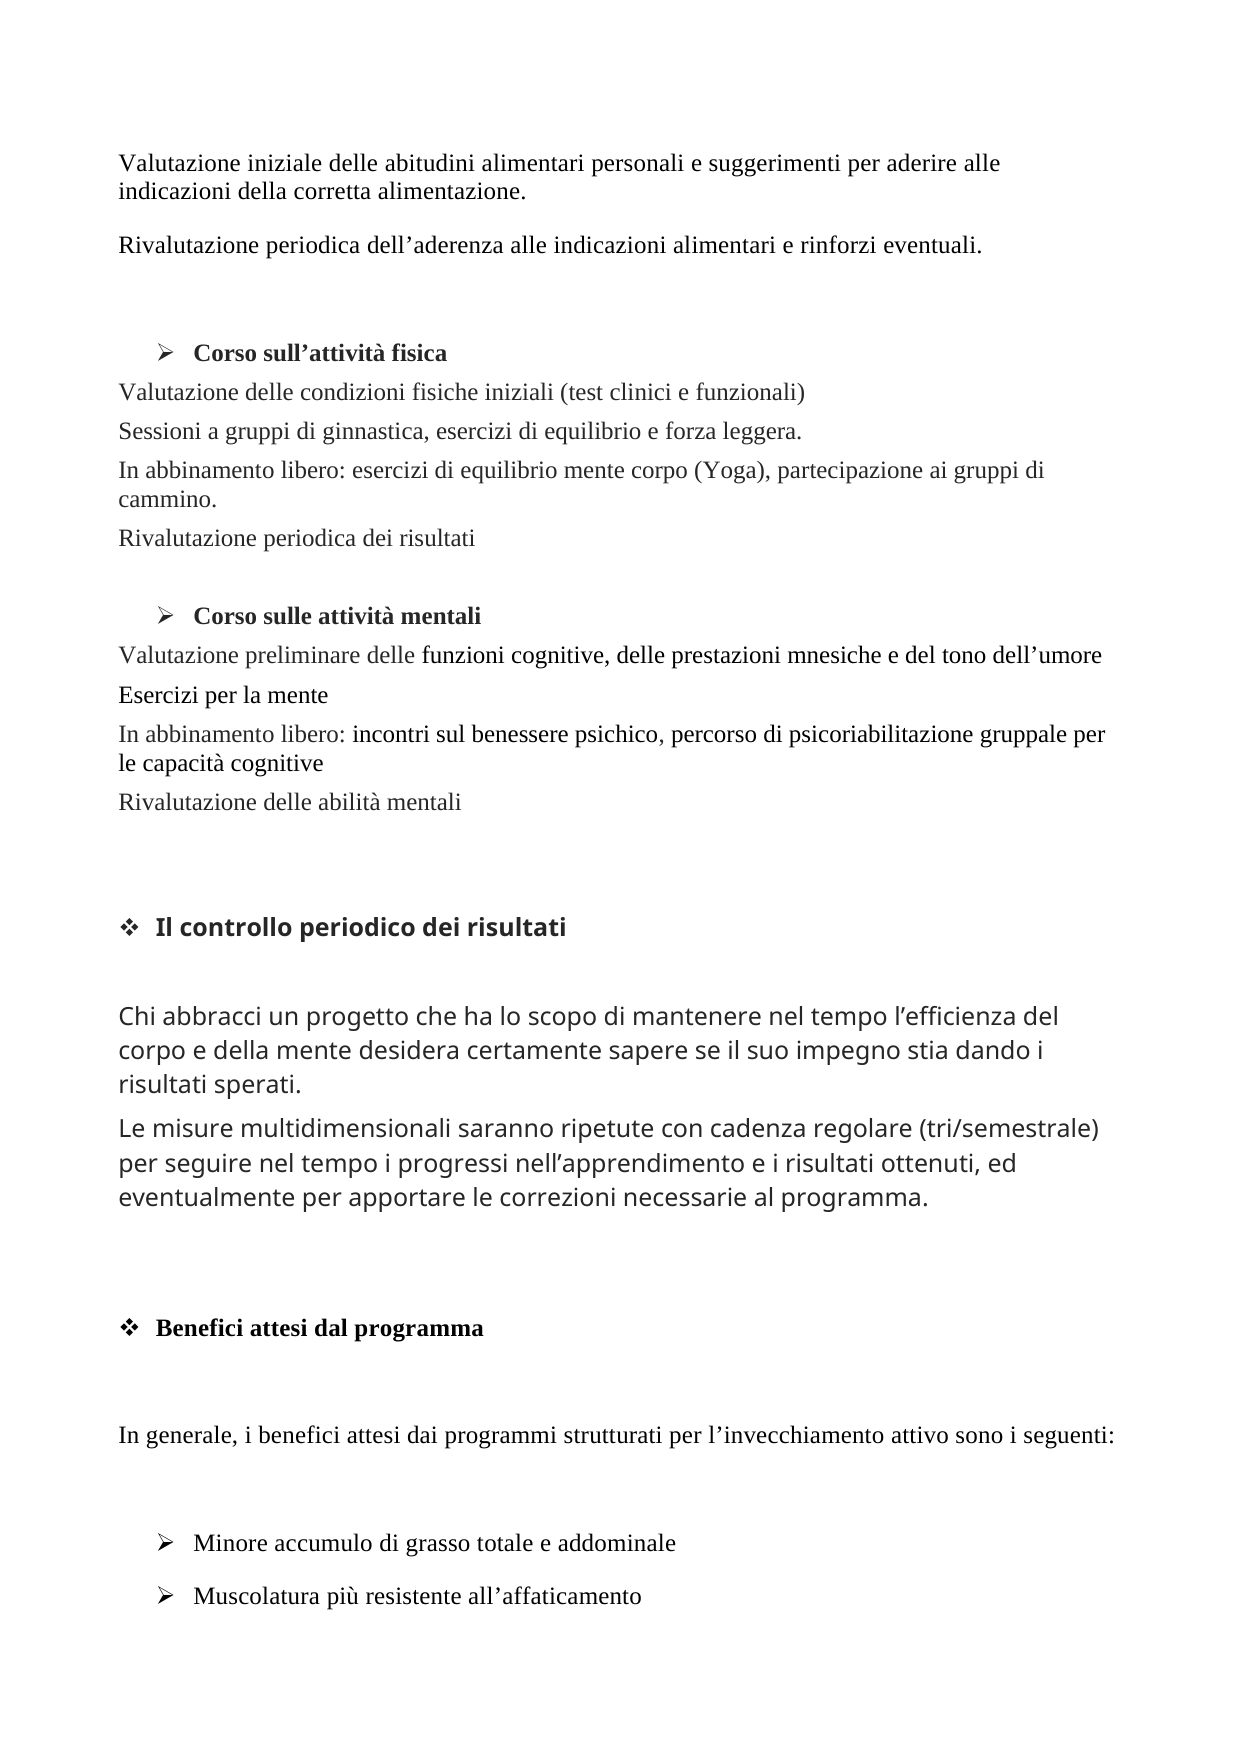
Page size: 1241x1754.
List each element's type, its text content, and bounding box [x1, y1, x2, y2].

text Esercizi per la mente [118, 680, 1122, 708]
text Rivalutazione delle abilità mentali [118, 787, 1122, 816]
text Rivalutazione periodica dei risultati [118, 523, 1122, 552]
list Il controllo periodico dei risultati [118, 909, 1122, 944]
text Valutazione iniziale delle abitudini alimentari personali e suggerimenti per aderire alle indicazioni della corretta alimentazione. [118, 148, 1122, 205]
text Rivalutazione periodica dell’aderenza alle indicazioni alimentari e rinforzi eventuali. [118, 230, 1122, 259]
text Le misure multidimensionali saranno ripetute con cadenza regolare (tri/semestrale) per seguire nel tempo i progressi nell’apprendimento e i risultati ottenuti, ed eventualmente per apportare le correzioni necessarie al programma. [118, 1111, 1122, 1213]
text In abbinamento libero: incontri sul benessere psichico, percorso di psicoriabilitazione gruppale per le capacità cognitive [118, 719, 1122, 776]
text Valutazione delle condizioni fisiche iniziali (test clinici e funzionali) [118, 377, 1122, 406]
text Chi abbracci un progetto che ha lo scopo di mantenere nel tempo l’efficienza del corpo e della mente desidera certamente sapere se il suo impegno stia dando i risultati sperati. [118, 998, 1122, 1101]
list Benefici attesi dal programma [118, 1313, 1122, 1341]
text Valutazione preliminare delle funzioni cognitive, delle prestazioni mnesiche e del tono dell’umore [118, 641, 1122, 669]
list Minore accumulo di grasso totale e addominale [156, 1528, 1122, 1556]
list Corso sull’attività fisica [156, 338, 1122, 366]
text In abbinamento libero: esercizi di equilibrio mente corpo (Yoga), partecipazione ai gruppi di cammino. [118, 455, 1122, 513]
list Muscolatura più resistente all’affaticamento [156, 1581, 1122, 1610]
text Sessioni a gruppi di ginnastica, esercizi di equilibrio e forza leggera. [118, 416, 1122, 445]
list Corso sulle attività mentali [156, 601, 1122, 630]
text In generale, i benefici attesi dai programmi strutturati per l’invecchiamento attivo sono i seguenti: [118, 1420, 1122, 1449]
